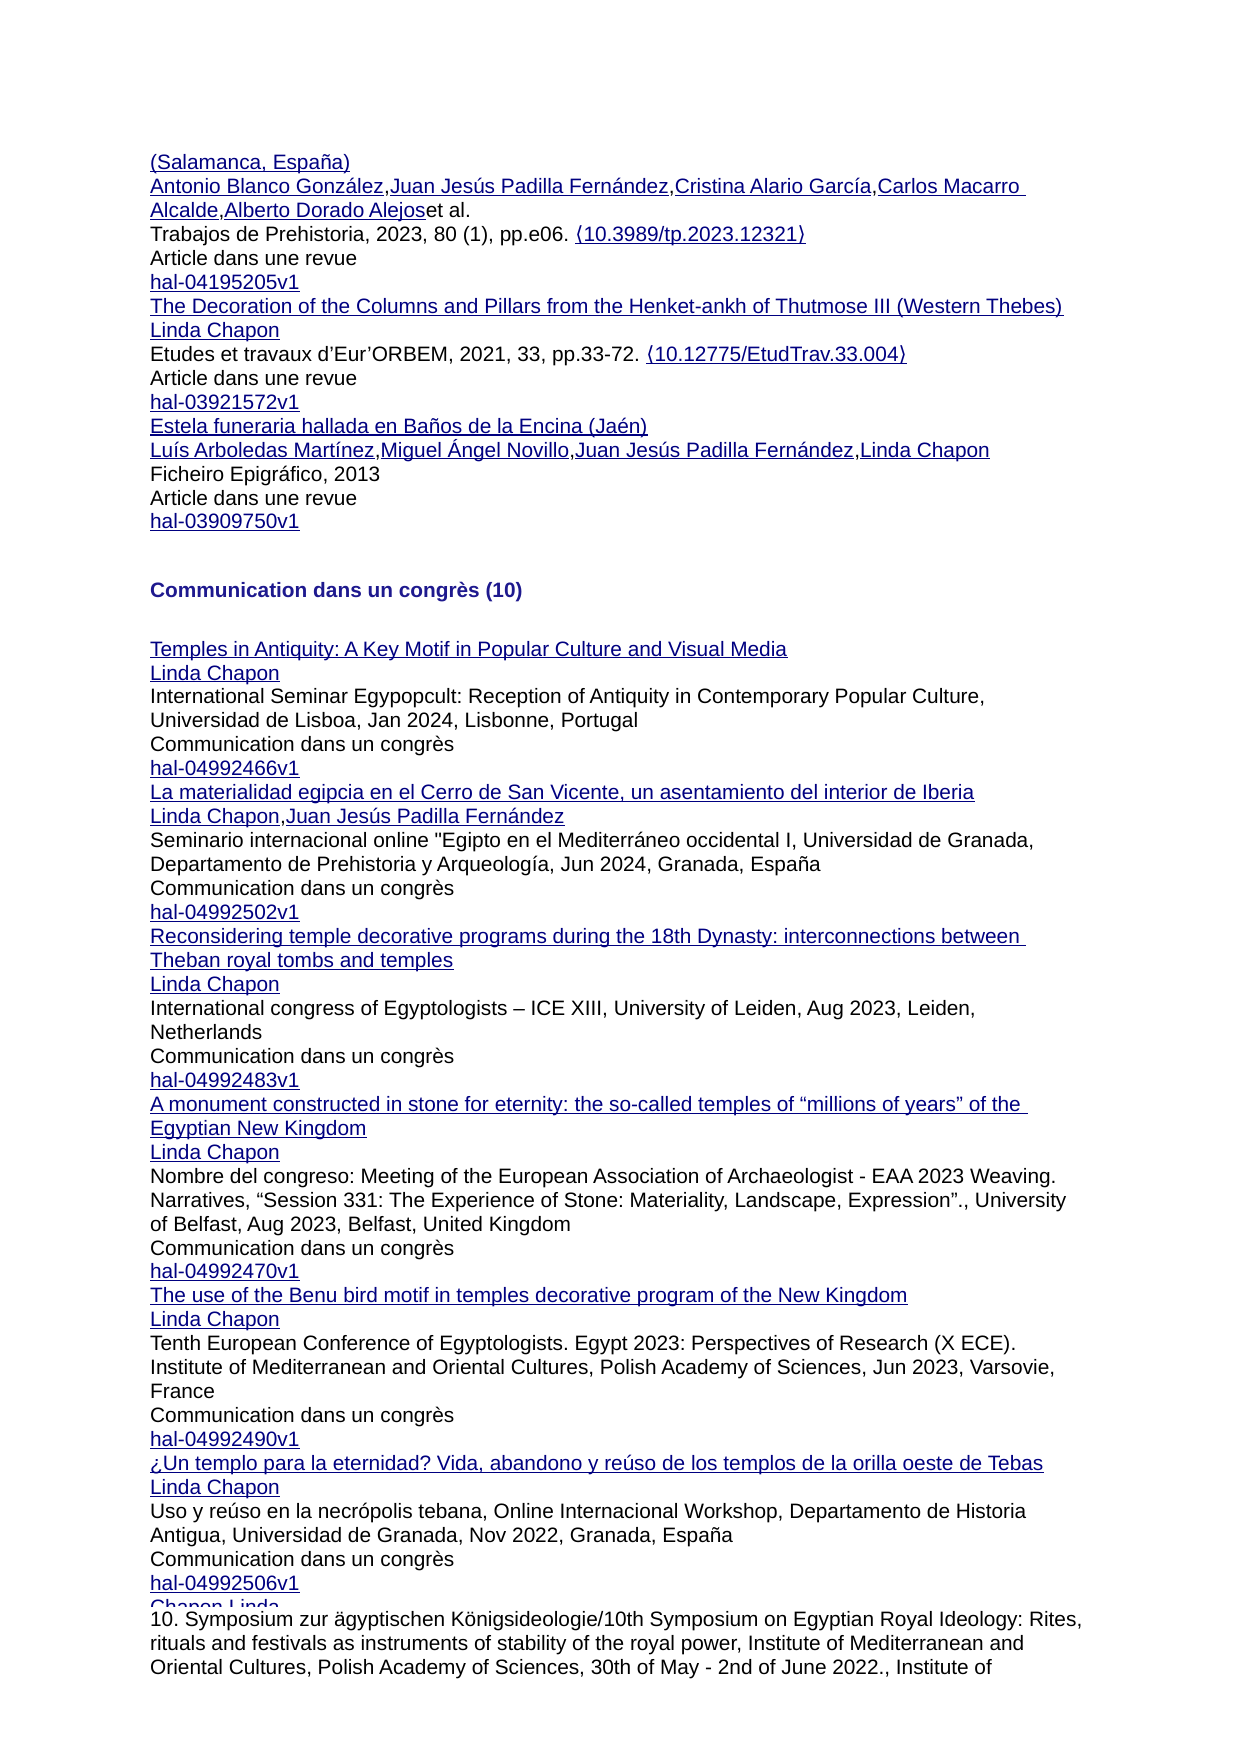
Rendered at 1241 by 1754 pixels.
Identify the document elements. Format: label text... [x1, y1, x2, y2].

table_header Temples in Antiquity: A Key Motif in Popular Culture and Visual Media Linda Chapon International Seminar Egypopcult: Reception of Antiquity in Contemporary Popular Culture, Universidad de Lisboa, Jan 2024, Lisbonne, Portugal Communication dans un congrès hal-04992466v1 [150, 636, 1090, 780]
table_cell (Salamanca, España) Antonio Blanco González,Juan Jesús Padilla Fernández,Cristina Alario García,Carlos Macarro Alcalde,Alberto Dorado Alejoset al. Trabajos de Prehistoria, 2023, 80 (1), pp.e06. ⟨10.3989/tp.2023.12321⟩ Article dans une revue hal-04195205v1 [150, 150, 1090, 294]
table_cell Reconsidering temple decorative programs during the 18th Dynasty: interconnections between Theban royal tombs and temples Linda Chapon International congress of Egyptologists – ICE XIII, University of Leiden, Aug 2023, Leiden, Netherlands Communication dans un congrès hal-04992483v1 [150, 924, 1090, 1092]
table_cell A monument constructed in stone for eternity: the so-called temples of “millions of years” of the Egyptian New Kingdom Linda Chapon Nombre del congreso: Meeting of the European Association of Archaeologist - EAA 2023 Weaving. Narratives, “Session 331: The Experience of Stone: Materiality, Landscape, Expression”., University of Belfast, Aug 2023, Belfast, United Kingdom Communication dans un congrès hal-04992470v1 [150, 1092, 1090, 1283]
subtitle Communication dans un congrès (10) [150, 578, 1090, 602]
table_cell The use of the Benu bird motif in temples decorative program of the New Kingdom Linda Chapon Tenth European Conference of Egyptologists. Egypt 2023: Perspectives of Research (X ECE). Institute of Mediterranean and Oriental Cultures, Polish Academy of Sciences, Jun 2023, Varsovie, France Communication dans un congrès hal-04992490v1 [150, 1283, 1090, 1451]
table_cell The Decoration of the Columns and Pillars from the Henket-ankh of Thutmose III (Western Thebes) Linda Chapon Etudes et travaux d’Eur’ORBEM, 2021, 33, pp.33-72. ⟨10.12775/EtudTrav.33.004⟩ Article dans une revue hal-03921572v1 [150, 294, 1090, 413]
table_cell La materialidad egipcia en el Cerro de San Vicente, un asentamiento del interior de Iberia Linda Chapon,Juan Jesús Padilla Fernández Seminario internacional online "Egipto en el Mediterráneo occidental I, Universidad de Granada, Departamento de Prehistoria y Arqueología, Jun 2024, Granada, España Communication dans un congrès hal-04992502v1 [150, 780, 1090, 924]
table_cell Funerary ritual and Royal ideology in New Kingdom temples of millions of years Chapon Linda 10. Symposium zur ägyptischen Königsideologie/10th Symposium on Egyptian Royal Ideology: Rites, rituals and festivals as instruments of stability of the royal power, Institute of Mediterranean and Oriental Cultures, Polish Academy of Sciences, 30th of May - 2nd of June 2022., Institute of Mediterranean and Oriental Cultures, Polish Academy of Sciences, May 2022, Varsovie, Poland Communication dans un congrès hal-03921581v1 [150, 1595, 1090, 1679]
table_cell Estela funeraria hallada en Baños de la Encina (Jaén) Luís Arboledas Martínez,Miguel Ángel Novillo,Juan Jesús Padilla Fernández,Linda Chapon Ficheiro Epigráfico, 2013 Article dans une revue hal-03909750v1 [150, 414, 1090, 533]
table_cell ¿Un templo para la eternidad? Vida, abandono y reúso de los templos de la orilla oeste de Tebas Linda Chapon Uso y reúso en la necrópolis tebana, Online Internacional Workshop, Departamento de Historia Antigua, Universidad de Granada, Nov 2022, Granada, España Communication dans un congrès hal-04992506v1 [150, 1451, 1090, 1595]
